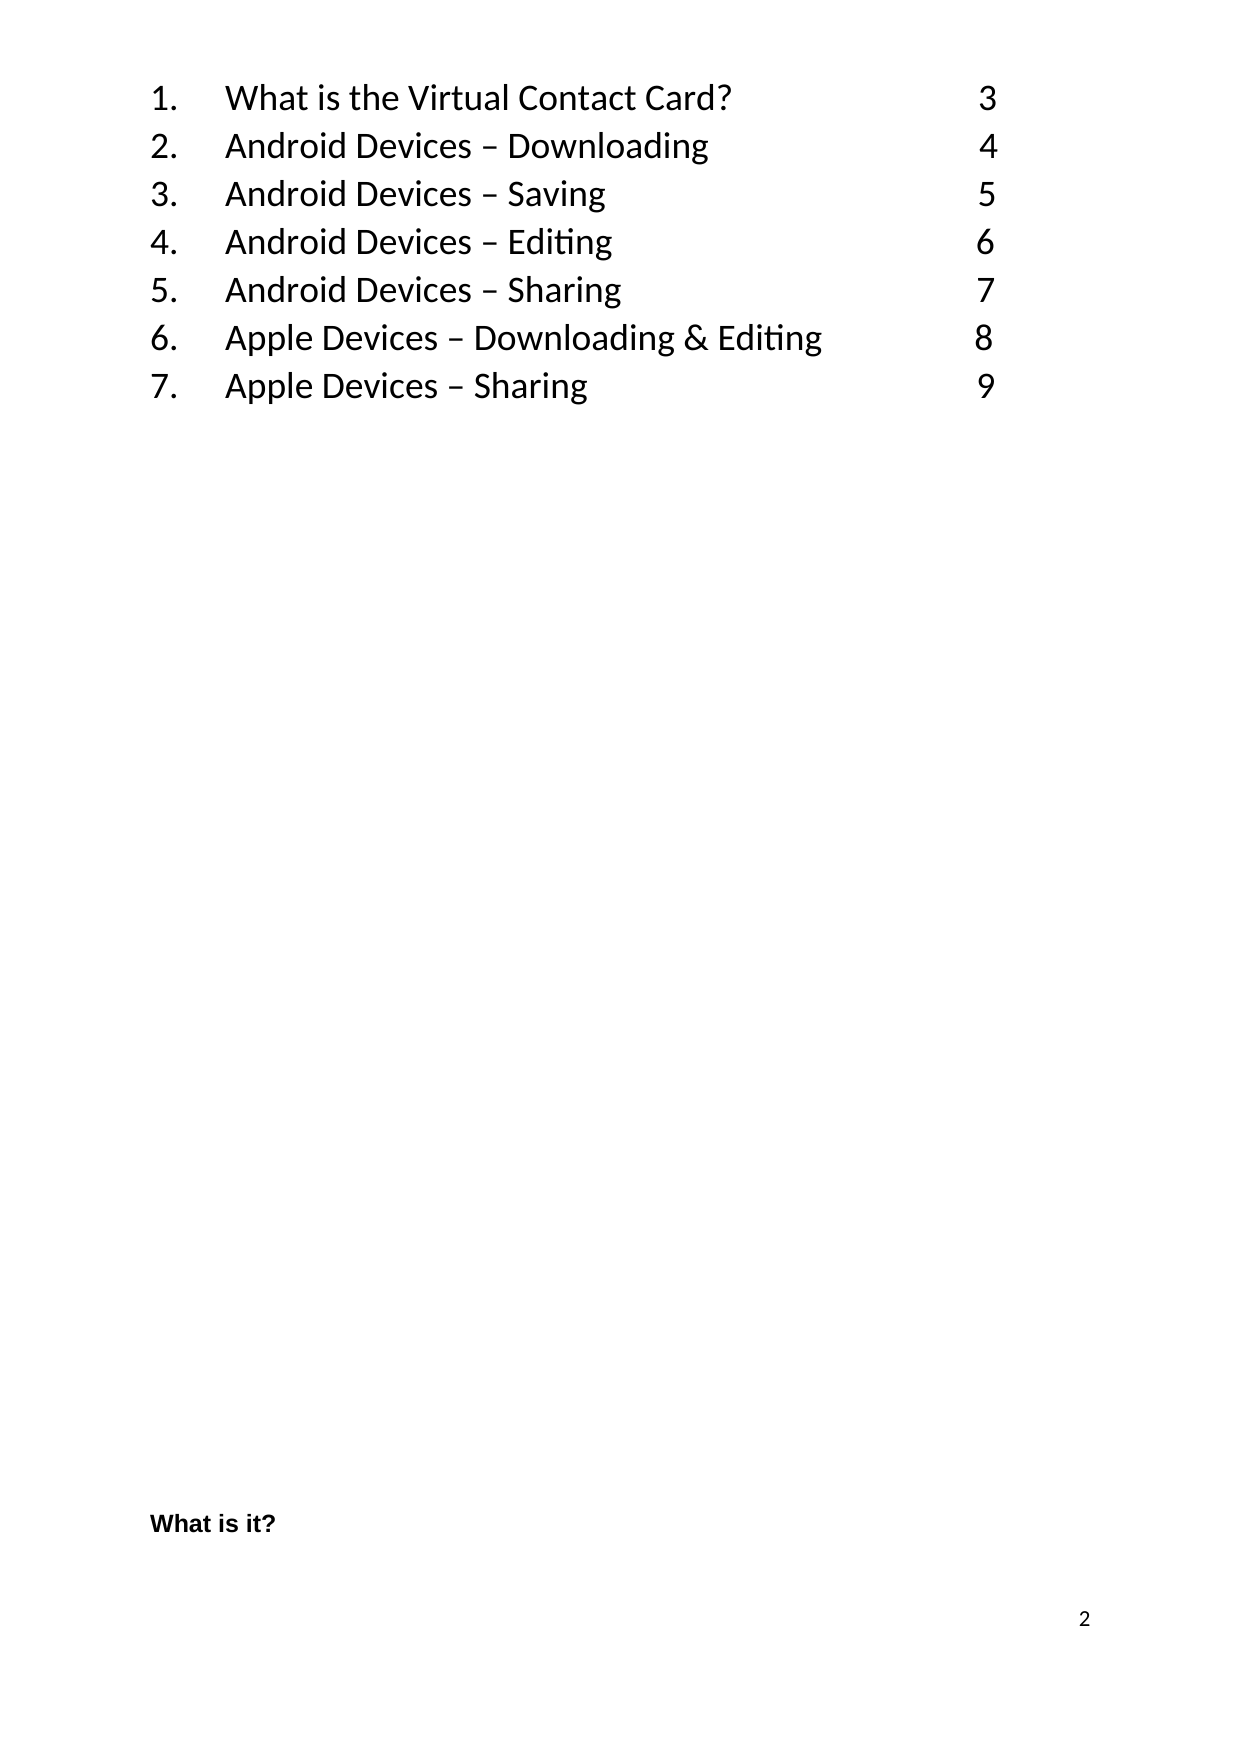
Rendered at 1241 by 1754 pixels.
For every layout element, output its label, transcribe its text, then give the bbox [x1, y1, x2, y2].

text What is it? [150, 1509, 1090, 1538]
text 6. Apple Devices – Downloading & Editing 8 [150, 314, 1090, 360]
text 3. Android Devices – Saving 5 [150, 170, 1090, 216]
text 4. Android Devices – Editing 6 [150, 218, 1090, 264]
text 7. Apple Devices – Sharing 9 [150, 362, 1090, 408]
text 1. What is the Virtual Contact Card? 3 [150, 74, 1090, 119]
text 5. Android Devices – Sharing 7 [150, 266, 1090, 312]
text 2. Android Devices – Downloading 4 [150, 122, 1090, 168]
